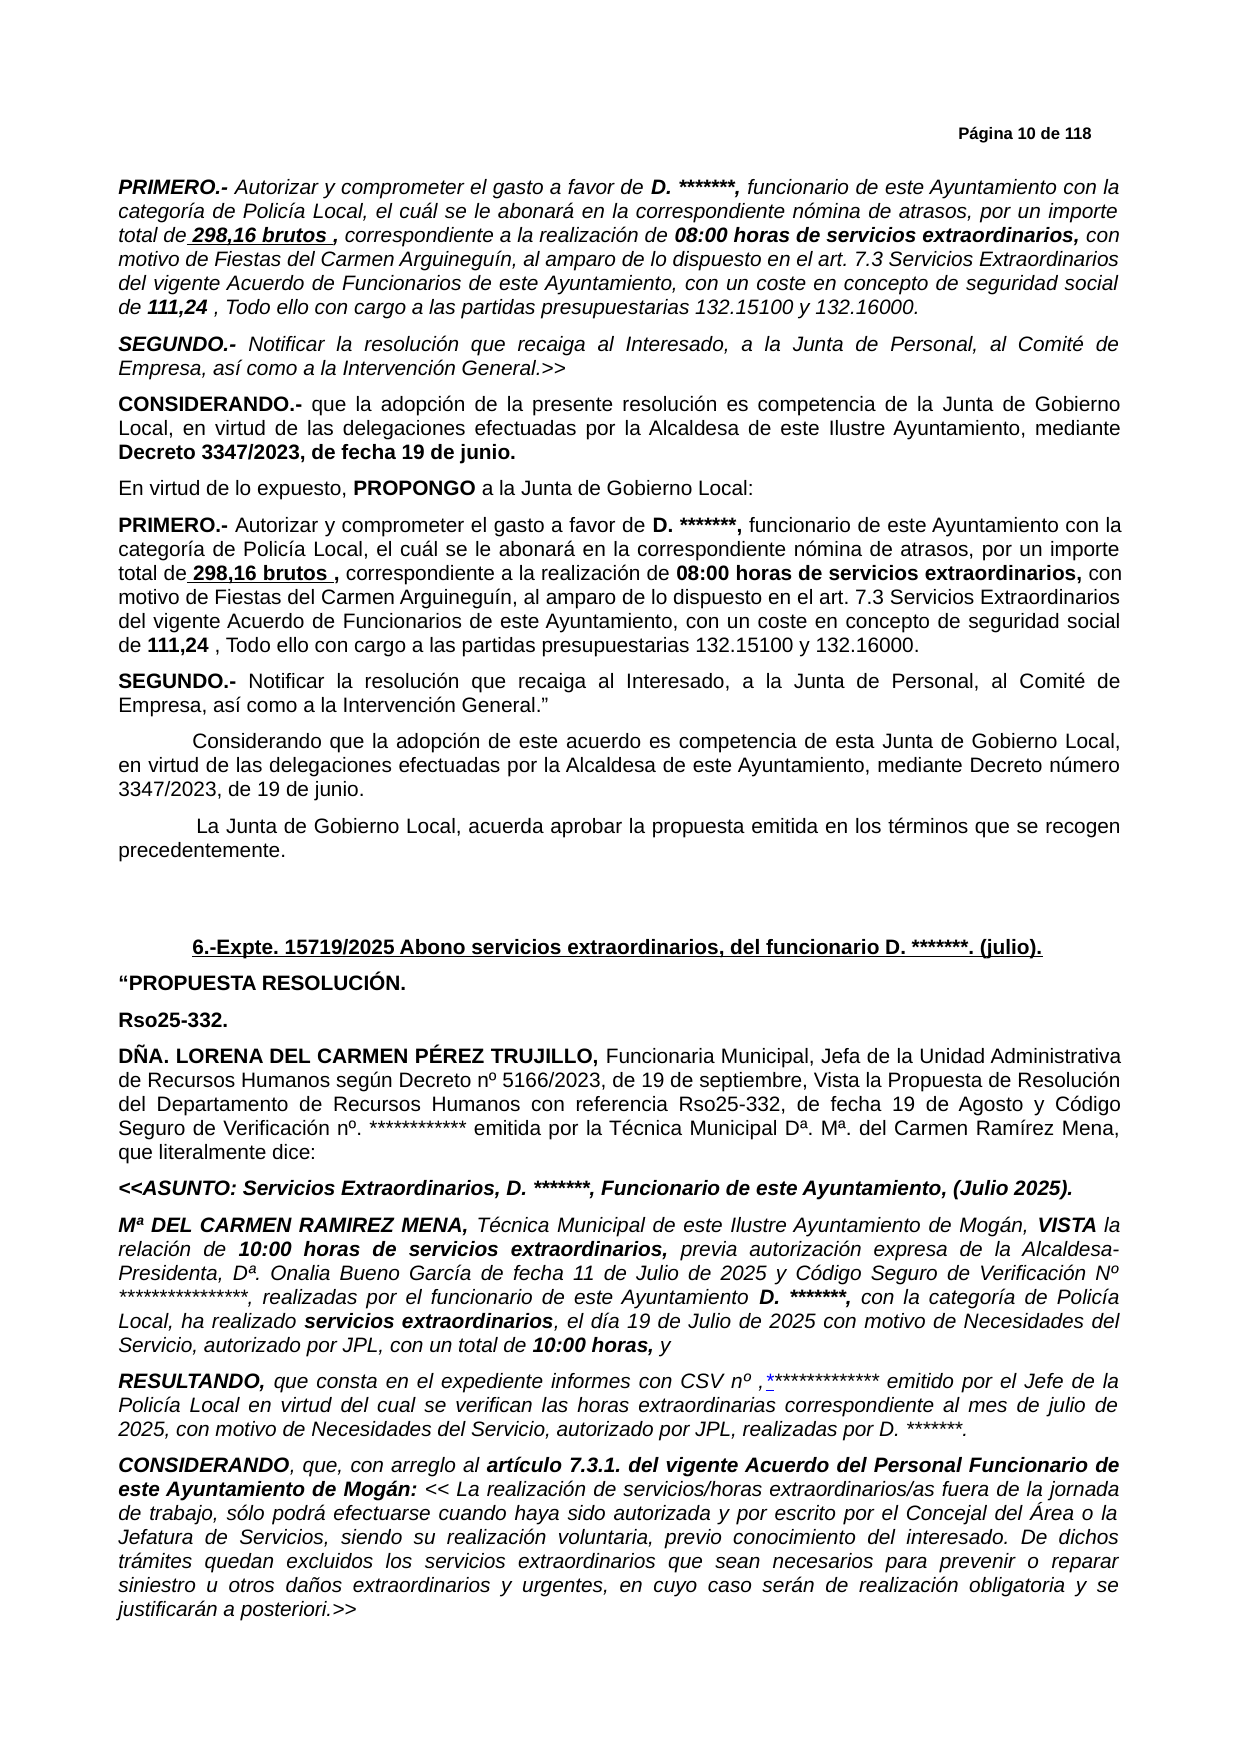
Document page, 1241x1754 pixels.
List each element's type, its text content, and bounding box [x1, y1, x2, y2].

text PRIMERO.- Autorizar y comprometer el gasto a favor de D. *******, funcionario de este Ayuntamiento con la categoría de Policía Local, el cuál se le abonará en la correspondiente nómina de atrasos, por un importe total de 298,16 brutos , correspondiente a la realización de 08:00 horas de servicios extraordinarios, con motivo de Fiestas del Carmen Arguineguín, al amparo de lo dispuesto en el art. 7.3 Servicios Extraordinarios del vigente Acuerdo de Funcionarios de este Ayuntamiento, con un coste en concepto de seguridad social de 111,24 , Todo ello con cargo a las partidas presupuestarias 132.15100 y 132.16000. [118, 175, 1122, 319]
text Considerando que la adopción de este acuerdo es competencia de esta Junta de Gobierno Local, en virtud de las delegaciones efectuadas por la Alcaldesa de este Ayuntamiento, mediante Decreto número 3347/2023, de 19 de junio. [118, 729, 1122, 801]
text RESULTANDO, que consta en el expediente informes con CSV nº ,************** emitido por el Jefe de la Policía Local en virtud del cual se verifican las horas extraordinarias correspondiente al mes de julio de 2025, con motivo de Necesidades del Servicio, autorizado por JPL, realizadas por D. *******. [118, 1369, 1122, 1441]
text <<ASUNTO: Servicios Extraordinarios, D. *******, Funcionario de este Ayuntamiento, (Julio 2025). [118, 1176, 1122, 1200]
text Mª DEL CARMEN RAMIREZ MENA, Técnica Municipal de este Ilustre Ayuntamiento de Mogán, VISTA la relación de 10:00 horas de servicios extraordinarios, previa autorización expresa de la Alcaldesa-Presidenta, Dª. Onalia Bueno García de fecha 11 de Julio de 2025 y Código Seguro de Verificación Nº ****************, realizadas por el funcionario de este Ayuntamiento D. *******, con la categoría de Policía Local, ha realizado servicios extraordinarios, el día 19 de Julio de 2025 con motivo de Necesidades del Servicio, autorizado por JPL, con un total de 10:00 horas, y [118, 1213, 1122, 1356]
text PRIMERO.- Autorizar y comprometer el gasto a favor de D. *******, funcionario de este Ayuntamiento con la categoría de Policía Local, el cuál se le abonará en la correspondiente nómina de atrasos, por un importe total de 298,16 brutos , correspondiente a la realización de 08:00 horas de servicios extraordinarios, con motivo de Fiestas del Carmen Arguineguín, al amparo de lo dispuesto en el art. 7.3 Servicios Extraordinarios del vigente Acuerdo de Funcionarios de este Ayuntamiento, con un coste en concepto de seguridad social de 111,24 , Todo ello con cargo a las partidas presupuestarias 132.15100 y 132.16000. [118, 513, 1122, 656]
text SEGUNDO.- Notificar la resolución que recaiga al Interesado, a la Junta de Personal, al Comité de Empresa, así como a la Intervención General.>> [118, 331, 1122, 379]
text En virtud de lo expuesto, PROPONGO a la Junta de Gobierno Local: [118, 476, 1122, 500]
text La Junta de Gobierno Local, acuerda aprobar la propuesta emitida en los términos que se recogen precedentemente. [118, 814, 1122, 862]
text CONSIDERANDO.- que la adopción de la presente resolución es competencia de la Junta de Gobierno Local, en virtud de las delegaciones efectuadas por la Alcaldesa de este Ilustre Ayuntamiento, mediante Decreto 3347/2023, de fecha 19 de junio. [118, 392, 1122, 464]
text DÑA. LORENA DEL CARMEN PÉREZ TRUJILLO, Funcionaria Municipal, Jefa de la Unidad Administrativa de Recursos Humanos según Decreto nº 5166/2023, de 19 de septiembre, Vista la Propuesta de Resolución del Departamento de Recursos Humanos con referencia Rso25-332, de fecha 19 de Agosto y Código Seguro de Verificación nº. ************ emitida por la Técnica Municipal Dª. Mª. del Carmen Ramírez Mena, que literalmente dice: [118, 1044, 1122, 1164]
text Rso25-332. [118, 1007, 1122, 1031]
text “PROPUESTA RESOLUCIÓN. [118, 971, 1122, 995]
text 6.-Expte. 15719/2025 Abono servicios extraordinarios, del funcionario D. *******. (julio). [118, 911, 1122, 958]
text SEGUNDO.- Notificar la resolución que recaiga al Interesado, a la Junta de Personal, al Comité de Empresa, así como a la Intervención General.” [118, 669, 1122, 717]
text CONSIDERANDO, que, con arreglo al artículo 7.3.1. del vigente Acuerdo del Personal Funcionario de este Ayuntamiento de Mogán: << La realización de servicios/horas extraordinarios/as fuera de la jornada de trabajo, sólo podrá efectuarse cuando haya sido autorizada y por escrito por el Concejal del Área o la Jefatura de Servicios, siendo su realización voluntaria, previo conocimiento del interesado. De dichos trámites quedan excluidos los servicios extraordinarios que sean necesarios para prevenir o reparar siniestro u otros daños extraordinarios y urgentes, en cuyo caso serán de realización obligatoria y se justificarán a posteriori.>> [118, 1453, 1122, 1621]
